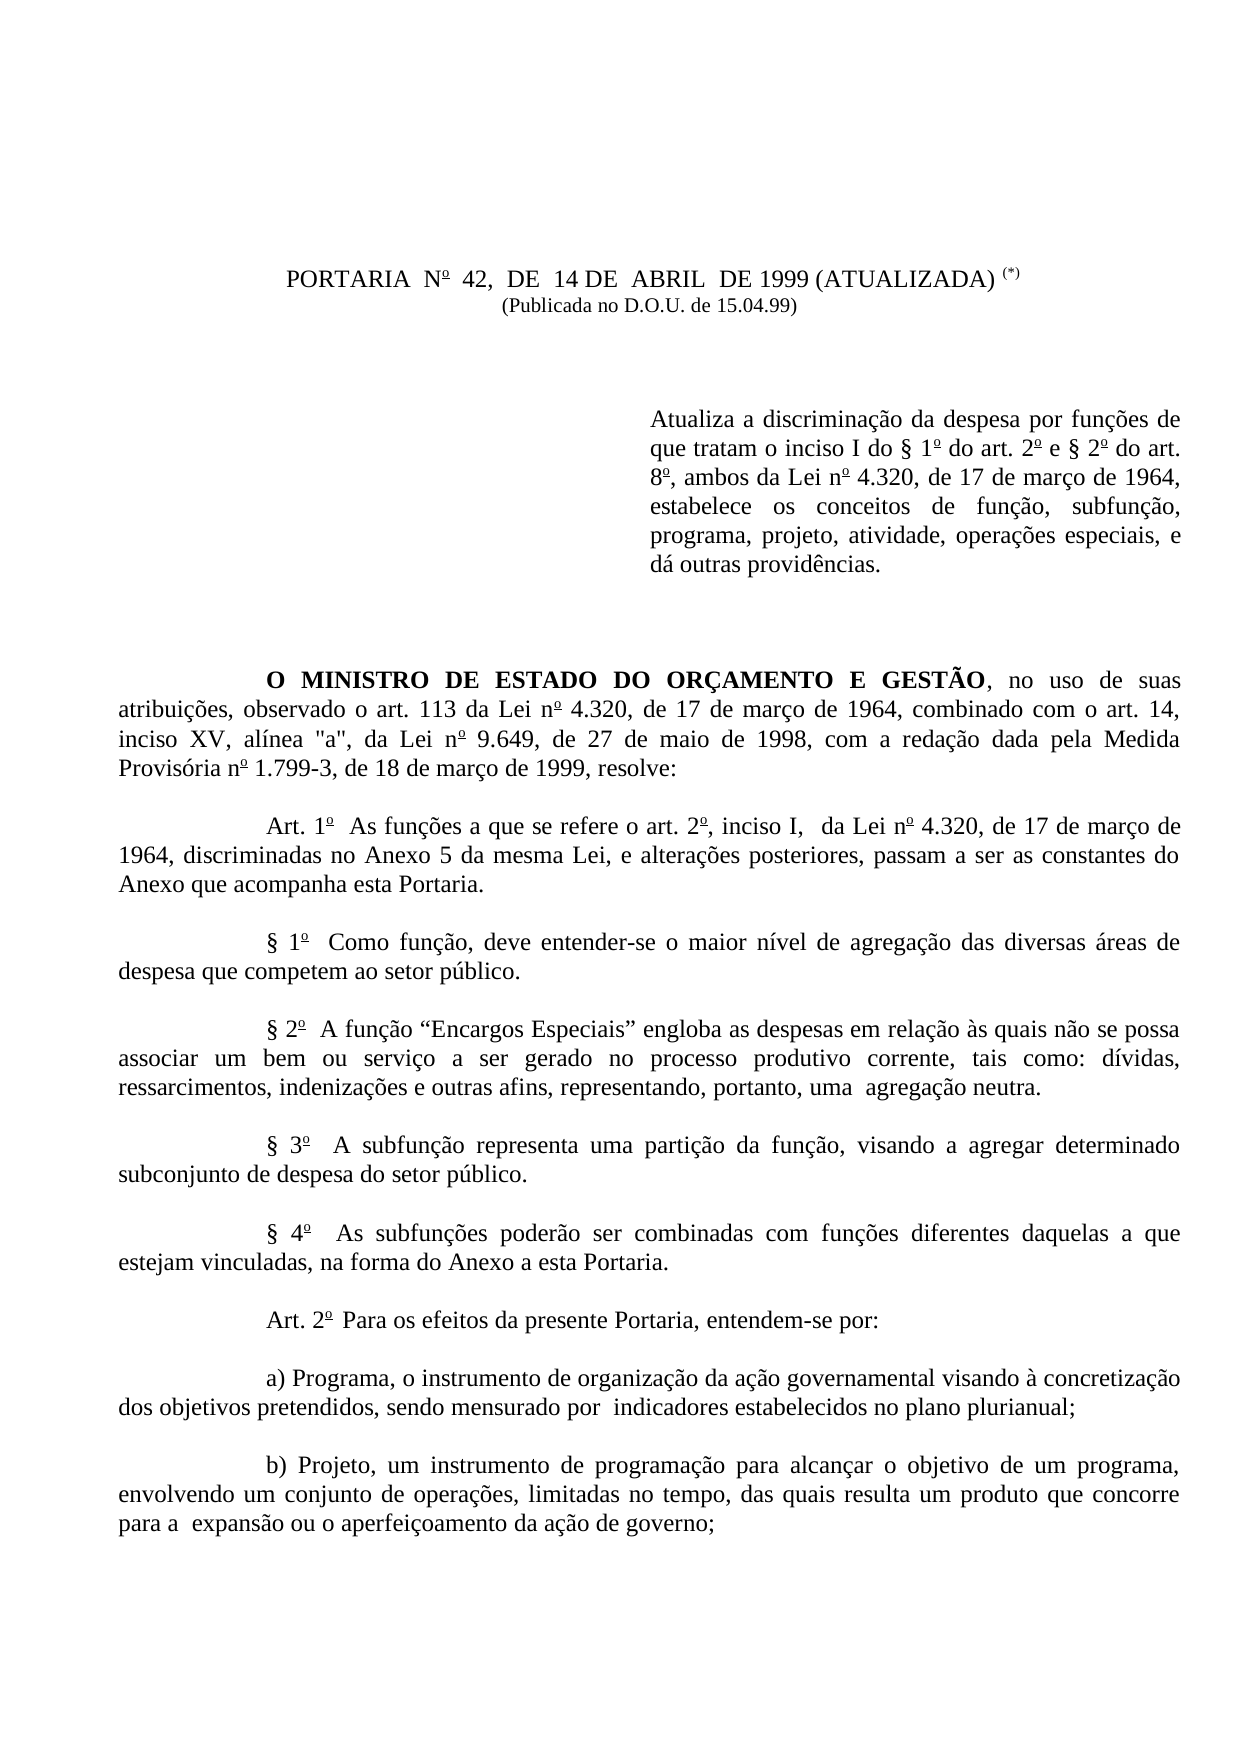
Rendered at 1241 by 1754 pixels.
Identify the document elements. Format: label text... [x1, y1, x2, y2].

text § 3o A subfunção representa uma partição da função, visando a agregar determinado subconjunto de despesa do setor público. [118, 1130, 1181, 1188]
text Art. 1o As funções a que se refere o art. 2o, inciso I, da Lei no 4.320, de 17 de março de 1964, discriminadas no Anexo 5 da mesma Lei, e alterações posteriores, passam a ser as constantes do Anexo que acompanha esta Portaria. [118, 811, 1181, 898]
text PORTARIA No 42, DE 14 DE ABRIL DE 1999 (ATUALIZADA) (*) [118, 263, 1181, 292]
text (Publicada no D.O.U. de 15.04.99) [118, 292, 1181, 317]
text § 4o As subfunções poderão ser combinadas com funções diferentes daquelas a que estejam vinculadas, na forma do Anexo a esta Portaria. [118, 1217, 1181, 1276]
text Atualiza a discriminação da despesa por funções de que tratam o inciso I do § 1o do art. 2o e § 2o do art. 8o, ambos da Lei no 4.320, de 17 de março de 1964, estabelece os conceitos de função, subfunção, programa, projeto, atividade, operações especiais, e dá outras providências. [650, 404, 1181, 578]
text b) Projeto, um instrumento de programação para alcançar o objetivo de um programa, envolvendo um conjunto de operações, limitadas no tempo, das quais resulta um produto que concorre para a expansão ou o aperfeiçoamento da ação de governo; [118, 1450, 1181, 1537]
text a) Programa, o instrumento de organização da ação governamental visando à concretização dos objetivos pretendidos, sendo mensurado por indicadores estabelecidos no plano plurianual; [118, 1363, 1181, 1421]
text § 2o A função “Encargos Especiais” engloba as despesas em relação às quais não se possa associar um bem ou serviço a ser gerado no processo produtivo corrente, tais como: dívidas, ressarcimentos, indenizações e outras afins, representando, portanto, uma agregação neutra. [118, 1014, 1181, 1101]
text Art. 2o Para os efeitos da presente Portaria, entendem-se por: [118, 1305, 1181, 1334]
text O MINISTRO DE ESTADO DO ORÇAMENTO E GESTÃO, no uso de suas atribuições, observado o art. 113 da Lei no 4.320, de 17 de março de 1964, combinado com o art. 14, inciso XV, alínea "a", da Lei no 9.649, de 27 de maio de 1998, com a redação dada pela Medida Provisória no 1.799-3, de 18 de março de 1999, resolve: [118, 665, 1181, 782]
text § 1o Como função, deve entender-se o maior nível de agregação das diversas áreas de despesa que competem ao setor público. [118, 927, 1181, 985]
